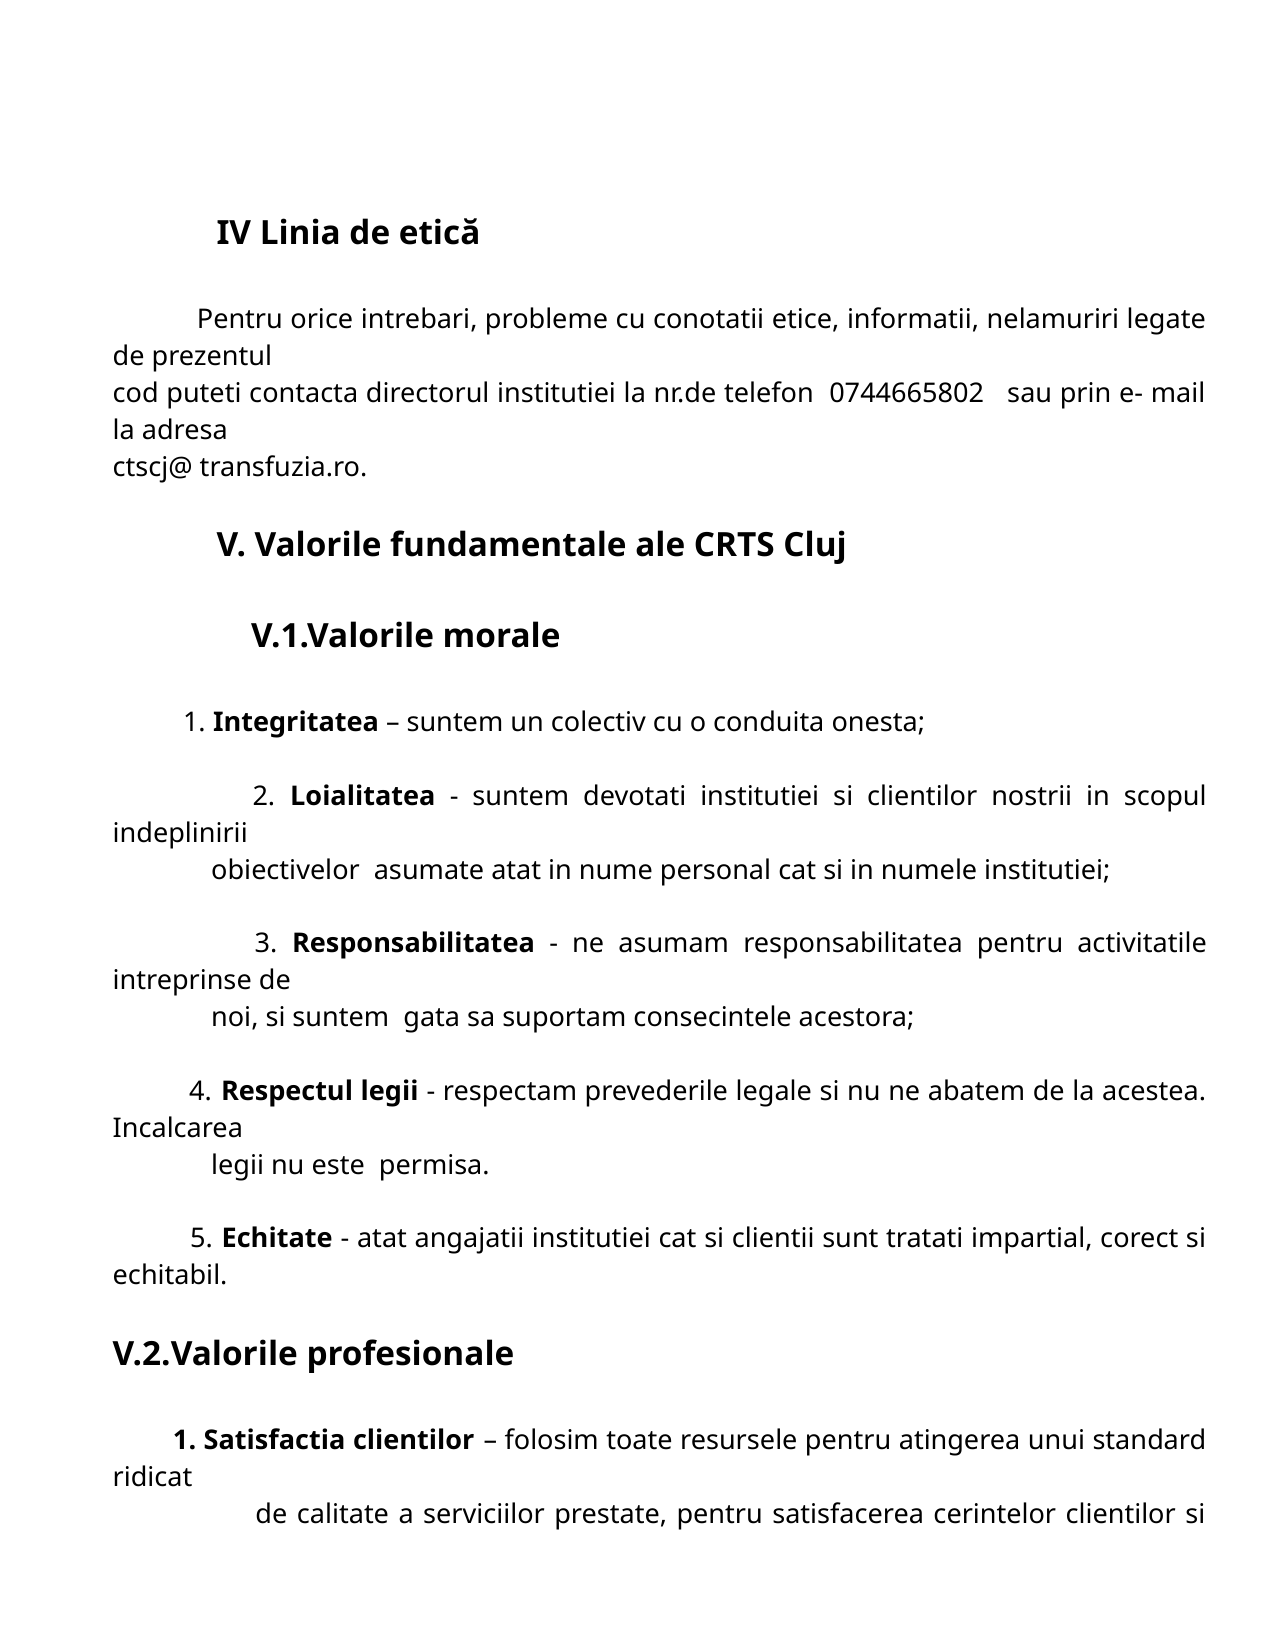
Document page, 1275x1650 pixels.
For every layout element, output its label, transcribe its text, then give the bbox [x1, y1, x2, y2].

text 4. Respectul legii - respectam prevederile legale si nu ne abatem de la acestea. Incalcarea [112, 1071, 1207, 1145]
text 1. Satisfactia clientilor – folosim toate resursele pentru atingerea unui standard ridicat [112, 1420, 1207, 1494]
text IV Linia de etică [112, 209, 1207, 254]
text 3. Responsabilitatea - ne asumam responsabilitatea pentru activitatile intreprinse de [112, 924, 1207, 998]
text ctscj@ transfuzia.ro. [112, 447, 1207, 484]
text de calitate a serviciilor prestate, pentru satisfacerea cerintelor clientilor si [112, 1494, 1207, 1531]
text 5. Echitate - atat angajatii institutiei cat si clientii sunt tratati impartial, corect si echitabil. [112, 1219, 1207, 1293]
list Valorile profesionale [112, 1329, 1207, 1375]
text legii nu este permisa. [112, 1145, 1207, 1182]
text 2. Loialitatea - suntem devotati institutiei si clientilor nostrii in scopul indeplinirii [112, 776, 1207, 850]
text obiectivelor asumate atat in nume personal cat si in numele institutiei; [112, 850, 1207, 887]
text V. Valorile fundamentale ale CRTS Cluj [112, 521, 1207, 566]
text Pentru orice intrebari, probleme cu conotatii etice, informatii, nelamuriri legate de prezentul [112, 300, 1207, 373]
text noi, si suntem gata sa suportam consecintele acestora; [112, 998, 1207, 1034]
text 1. Integritatea – suntem un colectiv cu o conduita onesta; [112, 703, 1207, 739]
text cod puteti contacta directorul institutiei la nr.de telefon 0744665802 sau prin e- mail la adresa [112, 373, 1207, 447]
text V.1.Valorile morale [112, 612, 1207, 657]
